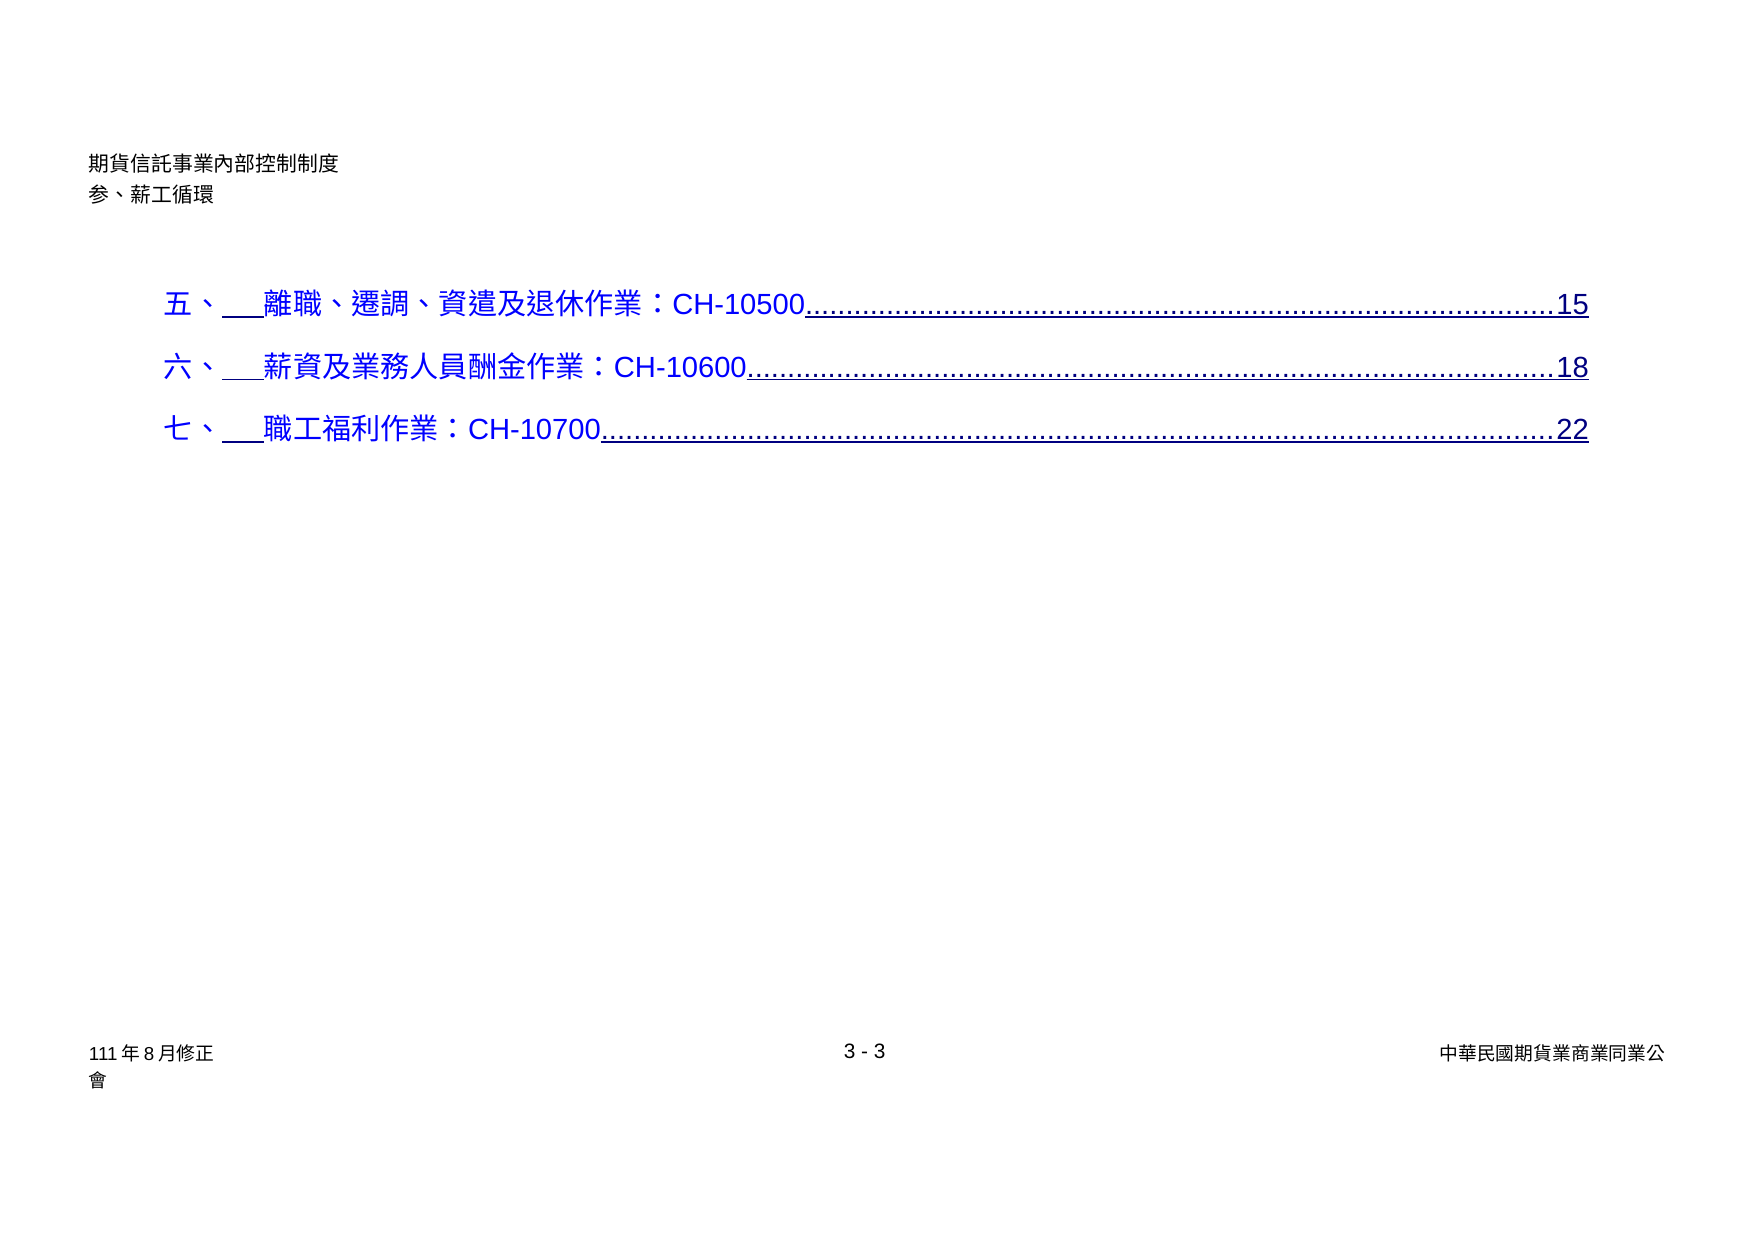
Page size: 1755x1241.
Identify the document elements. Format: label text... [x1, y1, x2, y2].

text 六、 薪資及業務人員酬金作業：CH-10600 18 [164, 323, 1666, 385]
text 七、 職工福利作業：CH-10700 22 [164, 385, 1666, 448]
text 五、 離職、遷調、資遣及退休作業：CH-10500 15 [164, 260, 1666, 323]
